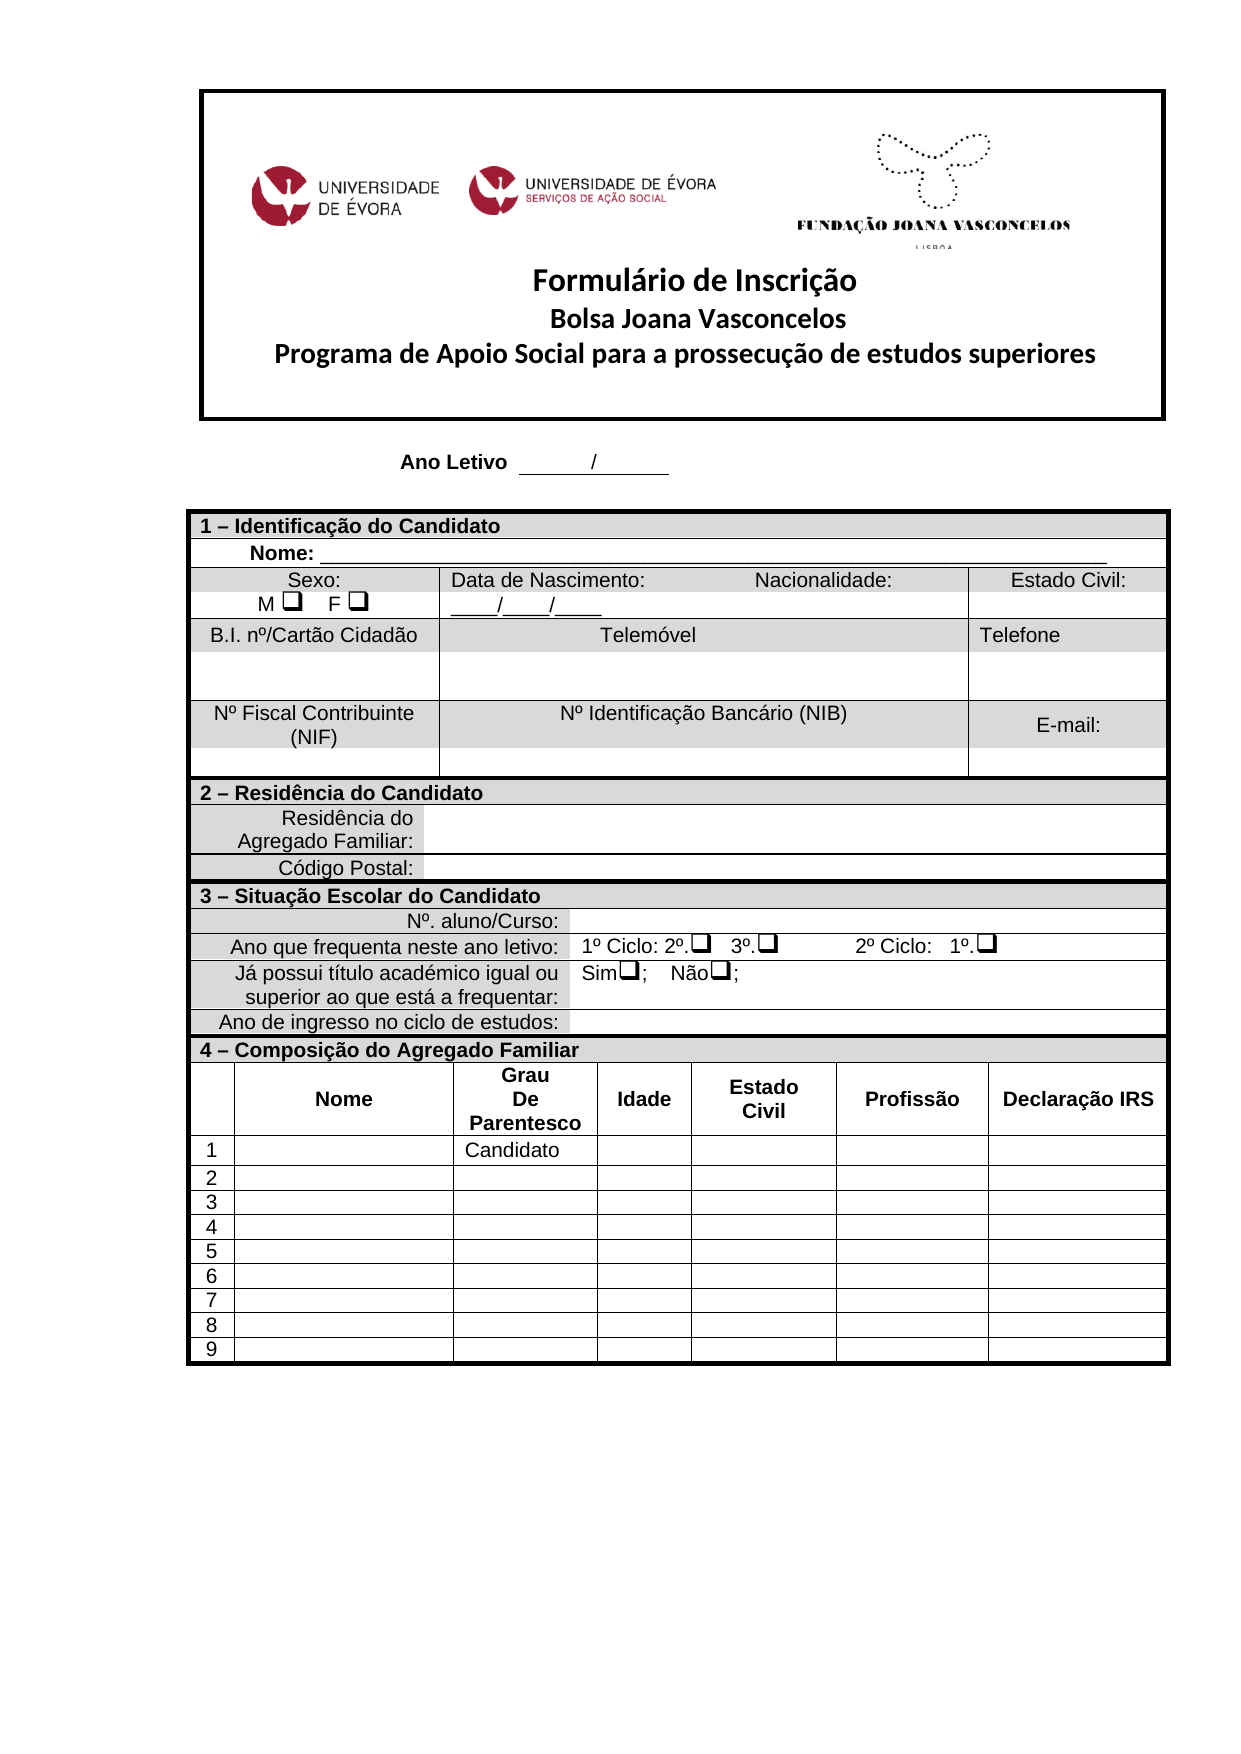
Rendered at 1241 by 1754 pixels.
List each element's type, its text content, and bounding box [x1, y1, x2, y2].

table_header [226, 93, 1161, 254]
table_cell Formulário de Inscrição Bolsa Joana Vasconcelos Programa de Apoio Social para a prossecução de estudos superiores [226, 254, 1161, 371]
table_cell [235, 1215, 453, 1238]
table_cell [132, 1354, 158, 1469]
table_cell [235, 1338, 453, 1361]
table_cell [425, 855, 1166, 879]
table_cell 8 [191, 1313, 234, 1336]
table_cell [692, 1191, 836, 1214]
table_cell [235, 1136, 453, 1165]
table_cell [235, 1264, 453, 1287]
table_cell [570, 1010, 1166, 1033]
table_cell Residência do Agregado Familiar: [191, 805, 424, 853]
table_cell Código Postal: [191, 855, 424, 879]
table_cell [191, 652, 439, 699]
table_cell 3 [191, 1191, 234, 1214]
table_cell [856, 652, 968, 699]
table_cell [692, 1338, 836, 1361]
table_cell [989, 1289, 1166, 1312]
table_cell Declaração IRS [989, 1063, 1166, 1134]
table_cell [454, 1264, 597, 1287]
table_cell [837, 1289, 988, 1312]
table_cell [191, 749, 439, 776]
table_cell [1156, 1366, 1169, 1605]
table_cell 3 – Situação Escolar do Candidato [191, 884, 1166, 908]
table_cell Nº Fiscal Contribuinte (NIF) [191, 701, 439, 748]
table_cell [989, 1215, 1166, 1238]
table_cell [598, 1338, 691, 1361]
table_cell 6 [191, 1264, 234, 1287]
table_cell [692, 1215, 836, 1238]
table_cell 5 [191, 1240, 234, 1263]
table_cell [454, 1313, 597, 1336]
table_cell 2 – Residência do Candidato [191, 780, 1166, 804]
table_cell [692, 1313, 836, 1336]
table_cell Telemóvel [440, 619, 856, 652]
table_cell [856, 619, 968, 652]
table_cell [989, 1338, 1166, 1361]
table_cell [454, 1240, 597, 1263]
table_cell 9 [191, 1338, 234, 1361]
table_cell Ano de ingresso no ciclo de estudos: [191, 1010, 570, 1033]
table_cell 1º Ciclo: 2º. 3º. 2º Ciclo: 1º. [570, 934, 1166, 959]
table_cell [570, 909, 1166, 933]
table_cell Data de Nascimento: Nacionalidade: [440, 568, 968, 592]
table_cell [989, 1191, 1166, 1214]
table_cell [440, 749, 968, 776]
table_cell [440, 652, 856, 699]
table_cell [598, 1215, 691, 1238]
table_cell [425, 805, 1166, 853]
table_cell [454, 1338, 597, 1361]
table_cell [692, 1240, 836, 1263]
table_cell Grau De Parentesco [454, 1063, 597, 1134]
table_cell [837, 1313, 988, 1336]
table_cell [235, 1191, 453, 1214]
table_cell [235, 1313, 453, 1336]
table_header Ano Letivo [189, 450, 519, 474]
table_cell [598, 1289, 691, 1312]
table_cell [235, 1166, 453, 1189]
table_cell [598, 1166, 691, 1189]
table_cell [454, 1191, 597, 1214]
table_cell [598, 1240, 691, 1263]
table_cell [837, 1191, 988, 1214]
table_header / [519, 450, 669, 474]
table_cell Já possui título académico igual ou superior ao que está a frequentar: [191, 961, 570, 1008]
table_cell [235, 1240, 453, 1263]
table_cell [989, 1313, 1166, 1336]
table_cell E-mail: [969, 701, 1166, 748]
table_cell [235, 1289, 453, 1312]
table_cell [837, 1136, 988, 1165]
table_cell [692, 1166, 836, 1189]
table_cell M  F  [191, 592, 439, 617]
table_cell [989, 1240, 1166, 1263]
table_cell Estado Civil: [969, 568, 1166, 592]
table_header 1 – Identificação do Candidato [191, 514, 1166, 537]
table_cell [598, 1191, 691, 1214]
table_cell 7 [191, 1289, 234, 1312]
table_cell [837, 1215, 988, 1238]
table_cell Sexo: [191, 568, 439, 592]
table_cell [692, 1289, 836, 1312]
table_cell [837, 1338, 988, 1361]
table_cell 4 [191, 1215, 234, 1238]
table_cell 1 [191, 1136, 234, 1165]
table_cell [989, 1166, 1166, 1189]
table_cell Profissão [837, 1063, 988, 1134]
table_cell [191, 1063, 234, 1134]
table_cell [598, 1264, 691, 1287]
table_cell [454, 1289, 597, 1312]
table_cell [989, 1264, 1166, 1287]
table_cell Idade [598, 1063, 691, 1134]
table_cell Candidato [454, 1136, 597, 1165]
table_cell [226, 371, 1161, 416]
table_cell [969, 652, 1166, 699]
table_cell [454, 1166, 597, 1189]
table_cell [189, 1366, 1156, 1605]
table_cell Telefone [969, 619, 1166, 652]
table_cell [989, 1136, 1166, 1165]
table_cell B.I. nº/Cartão Cidadão [191, 619, 439, 652]
table_cell 4 – Composição do Agregado Familiar [191, 1038, 1166, 1062]
table_cell Nome [235, 1063, 453, 1134]
table_cell Nº. aluno/Curso: [191, 909, 570, 933]
table_cell [837, 1264, 988, 1287]
table_cell [598, 1313, 691, 1336]
table_cell [969, 749, 1166, 776]
table_cell [692, 1136, 836, 1165]
table_cell [837, 1240, 988, 1263]
table_cell [598, 1136, 691, 1165]
table_cell [837, 1166, 988, 1189]
table_cell Nome: ____________________________________________________________________ [191, 539, 1166, 567]
table_cell 2 [191, 1166, 234, 1189]
table_cell [969, 592, 1166, 617]
table_cell Sim; Não; [570, 961, 1166, 1008]
table_cell Nº Identificação Bancário (NIB) [440, 701, 968, 748]
table_cell [454, 1215, 597, 1238]
table_cell [692, 1264, 836, 1287]
table_cell Ano que frequenta neste ano letivo: [191, 934, 570, 959]
table_cell ____/____/____ [440, 592, 968, 617]
table_cell Estado Civil [692, 1063, 836, 1134]
table_header [204, 93, 226, 416]
